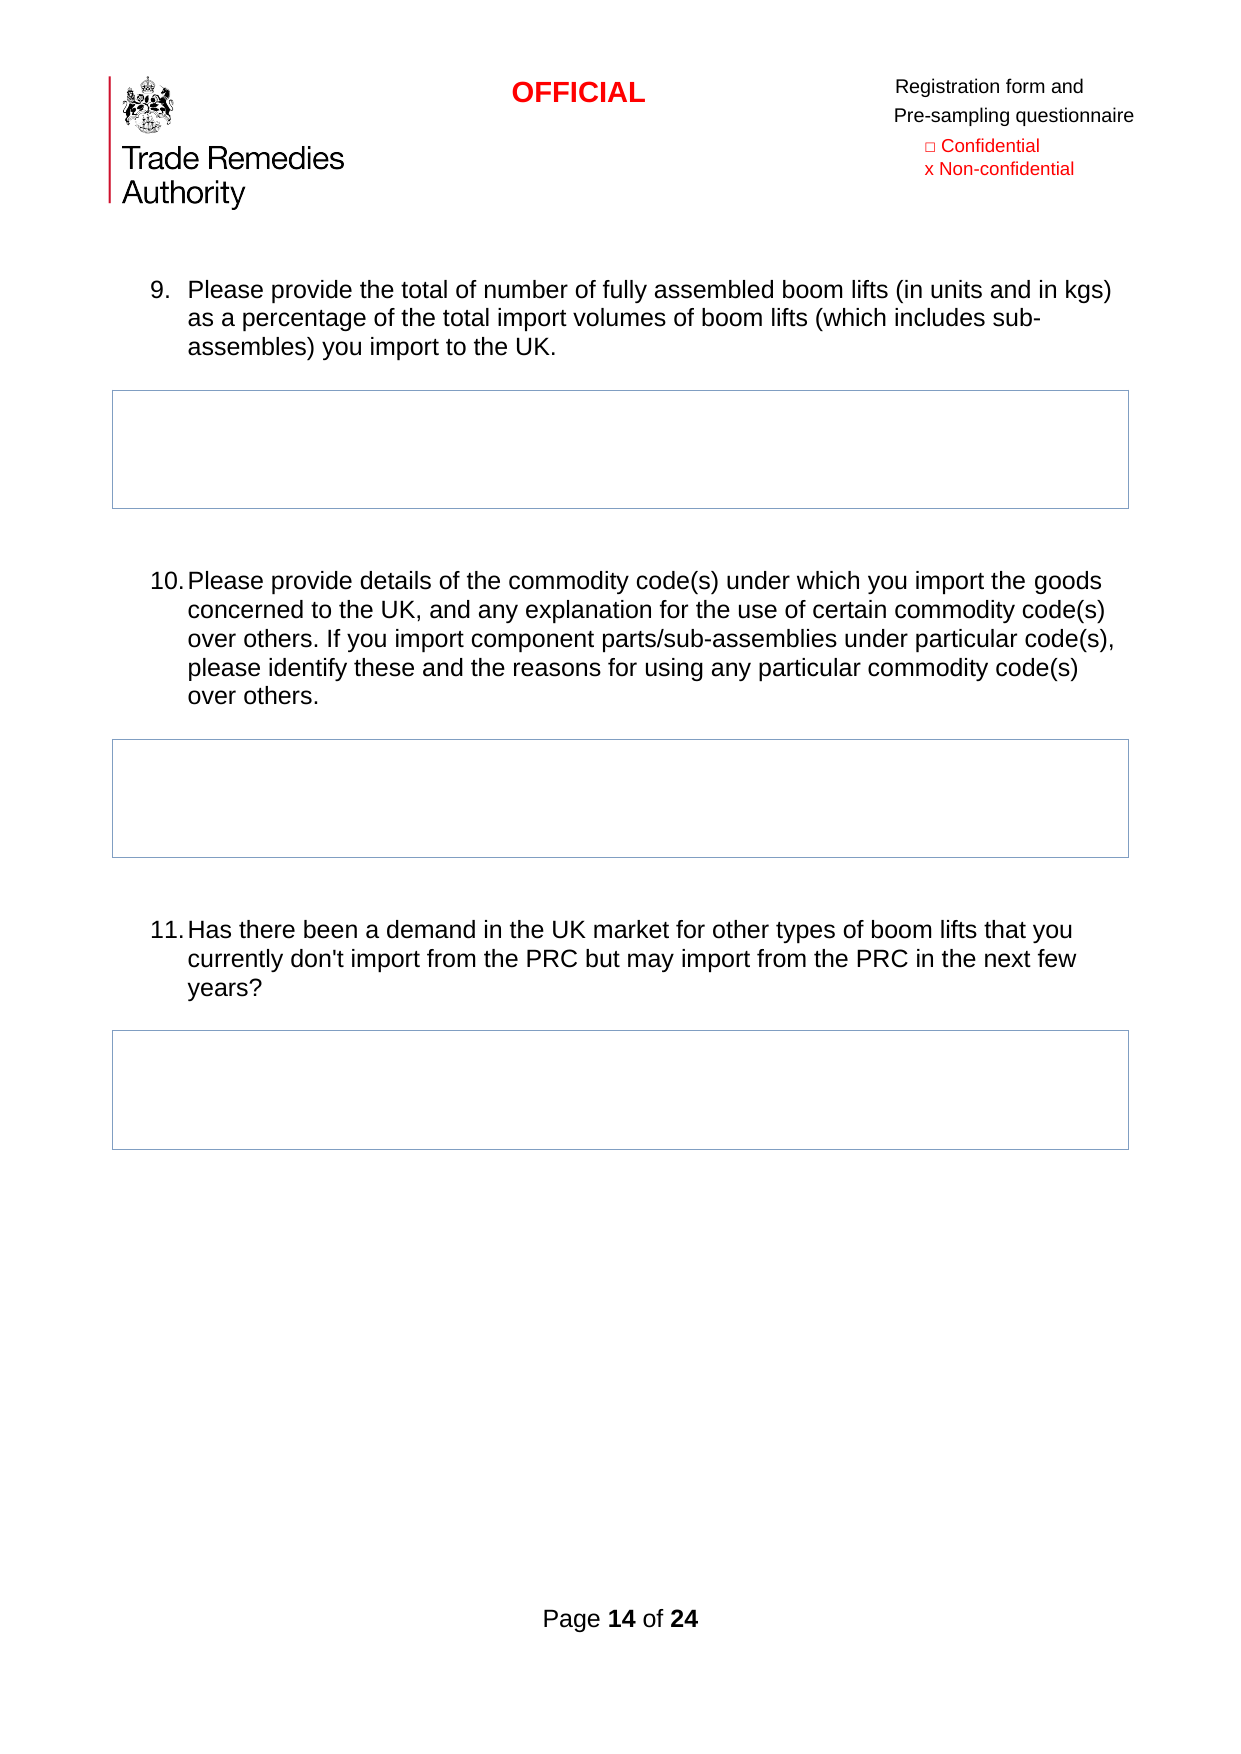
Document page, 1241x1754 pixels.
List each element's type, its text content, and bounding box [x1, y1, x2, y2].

table_header [113, 740, 1128, 857]
list Please provide details of the commodity code(s) under which you import the goods concerned to the UK, and any explanation for the use of certain commodity code(s) over others. If you import component parts/sub-assemblies under particular code(s), please identify these and the reasons for using any particular commodity code(s) over others. [150, 566, 1128, 710]
list Has there been a demand in the UK market for other types of boom lifts that you currently don't import from the PRC but may import from the PRC in the next few years? [150, 915, 1128, 1002]
table_header [113, 391, 1128, 508]
list Please provide the total of number of fully assembled boom lifts (in units and in kgs) as a percentage of the total import volumes of boom lifts (which includes sub-assembles) you import to the UK. [150, 274, 1128, 361]
table_header [113, 1031, 1128, 1148]
